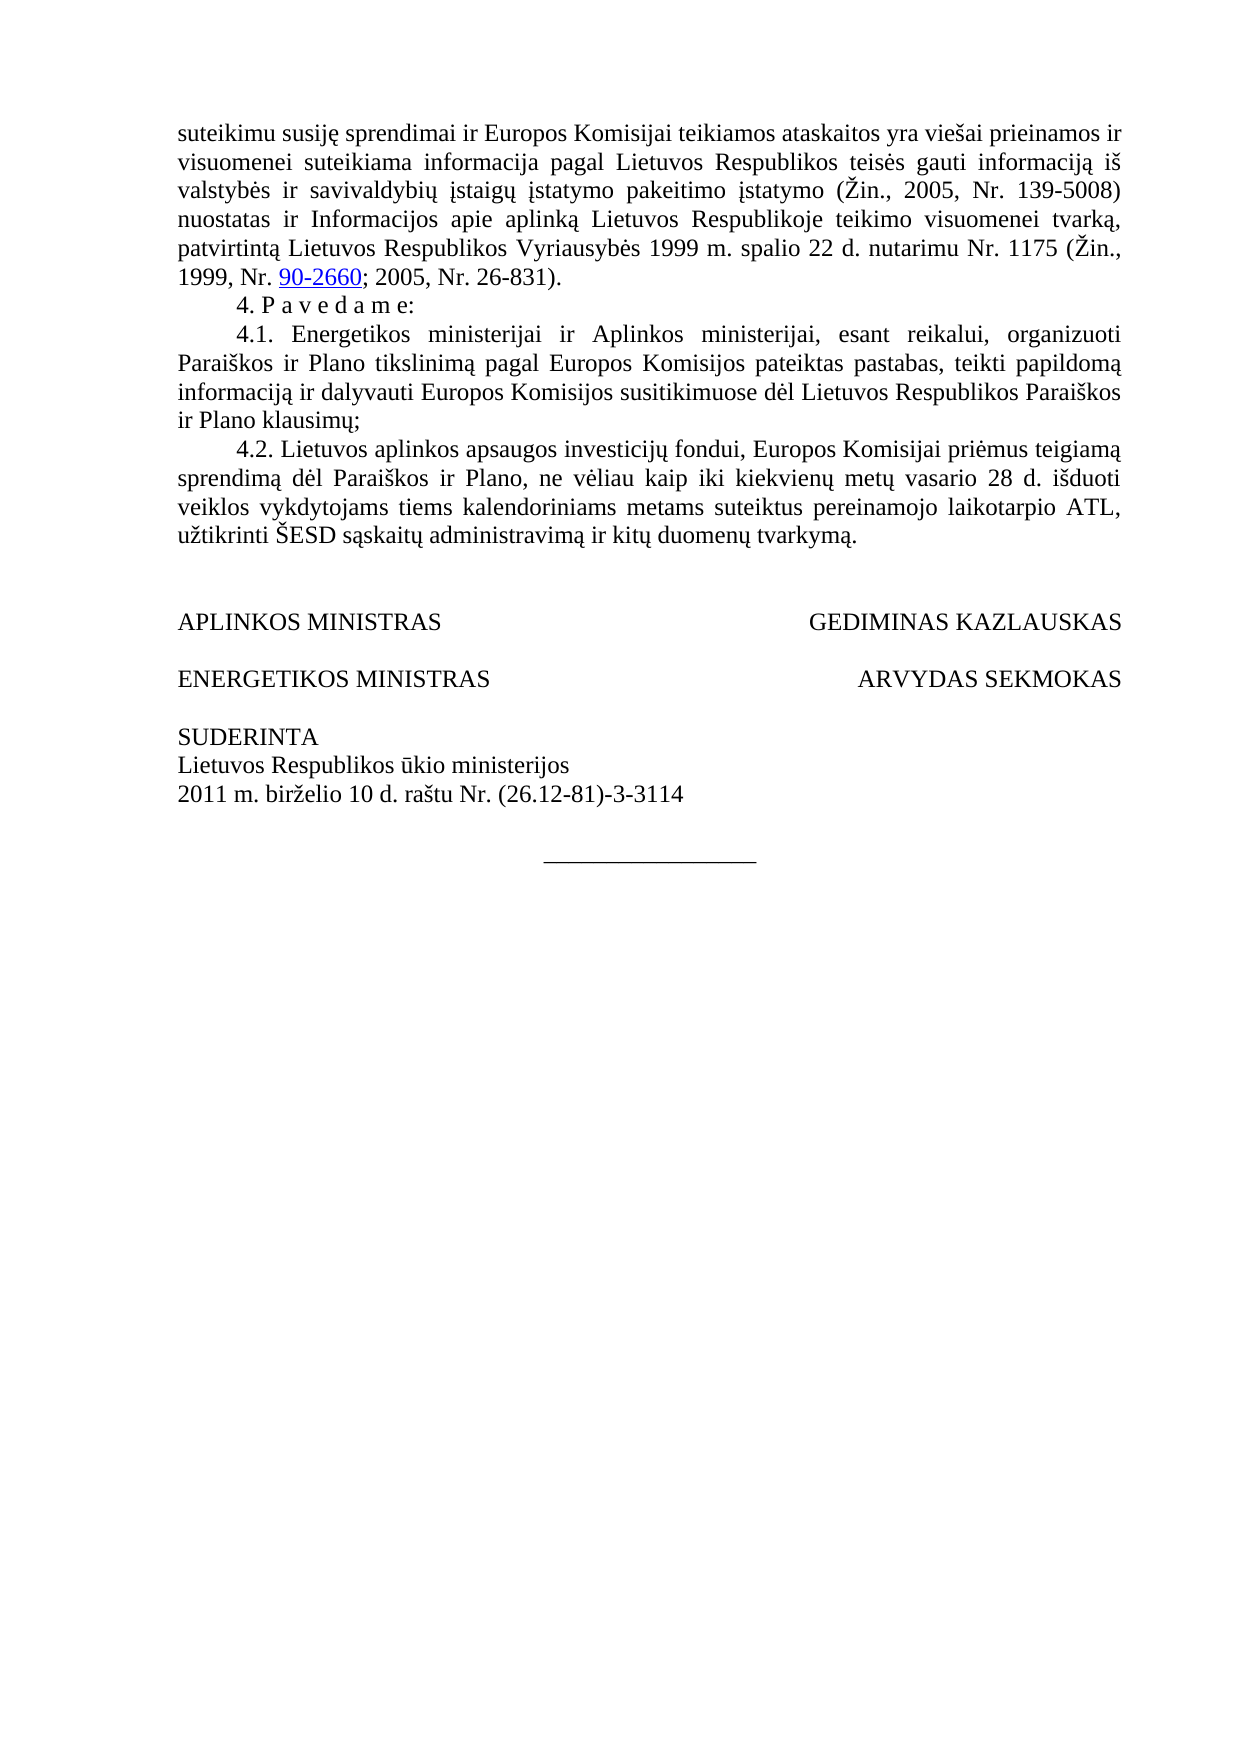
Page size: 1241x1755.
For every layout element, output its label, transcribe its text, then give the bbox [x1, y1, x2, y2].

text 4. P a v e d a m e: [177, 291, 1122, 319]
text 4.1. Energetikos ministerijai ir Aplinkos ministerijai, esant reikalui, organizuoti Paraiškos ir Plano tikslinimą pagal Europos Komisijos pateiktas pastabas, teikti papildomą informaciją ir dalyvauti Europos Komisijos susitikimuose dėl Lietuvos Respublikos Paraiškos ir Plano klausimų; [177, 319, 1122, 434]
text 2011 m. birželio 10 d. raštu Nr. (26.12-81)-3-3114 [177, 779, 1122, 808]
text SUDERINTA [177, 722, 1122, 751]
text 4.2. Lietuvos aplinkos apsaugos investicijų fondui, Europos Komisijai priėmus teigiamą sprendimą dėl Paraiškos ir Plano, ne vėliau kaip iki kiekvienų metų vasario 28 d. išduoti veiklos vykdytojams tiems kalendoriniams metams suteiktus pereinamojo laikotarpio ATL, užtikrinti ŠESD sąskaitų administravimą ir kitų duomenų tvarkymą. [177, 434, 1122, 549]
text Aplinkos ministras Gediminas Kazlauskas [177, 607, 1122, 636]
text Lietuvos Respublikos ūkio ministerijos [177, 751, 1122, 779]
text suteikimu susiję sprendimai ir Europos Komisijai teikiamos ataskaitos yra viešai prieinamos ir visuomenei suteikiama informacija pagal Lietuvos Respublikos teisės gauti informaciją iš valstybės ir savivaldybių įstaigų įstatymo pakeitimo įstatymo (Žin., 2005, Nr. 139-5008) nuostatas ir Informacijos apie aplinką Lietuvos Respublikoje teikimo visuomenei tvarką, patvirtintą Lietuvos Respublikos Vyriausybės 1999 m. spalio 22 d. nutarimu Nr. 1175 (Žin., 1999, Nr. 90-2660; 2005, Nr. 26-831). [177, 118, 1122, 291]
text Energetikos ministras Arvydas Sekmokas [177, 664, 1122, 693]
text _________________ [177, 837, 1122, 866]
